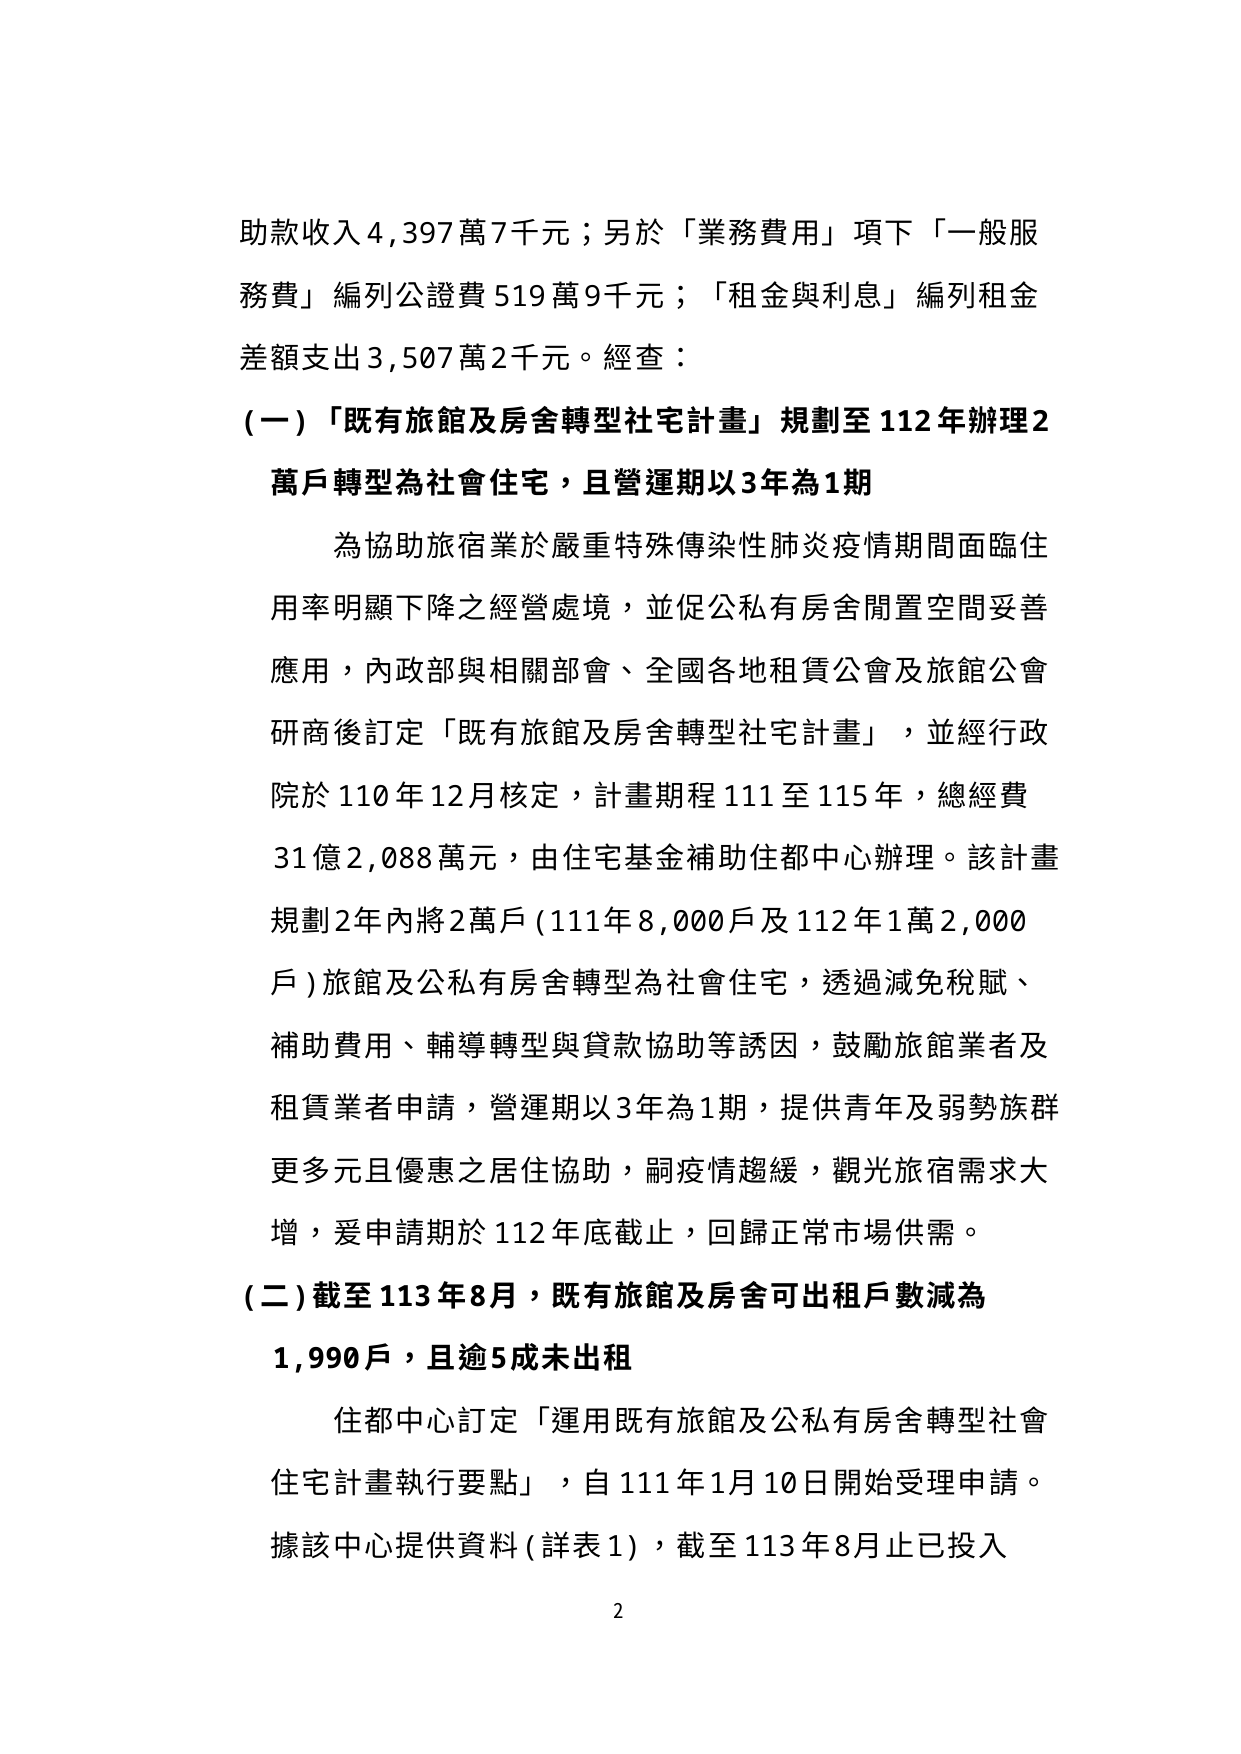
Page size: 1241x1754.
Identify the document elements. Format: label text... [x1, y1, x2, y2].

text (二)截至113年8月，既有旅館及房舍可出租戶數減為1,990戶，且逾5成未出租 [234, 1252, 1061, 1377]
text 為協助旅宿業於嚴重特殊傳染性肺炎疫情期間面臨住用率明顯下降之經營處境，並促公私有房舍閒置空間妥善應用，內政部與相關部會、全國各地租賃公會及旅館公會研商後訂定「既有旅館及房舍轉型社宅計畫」，並經行政院於110年12月核定，計畫期程111至115年，總經費31億2,088萬元，由住宅基金補助住都中心辦理。該計畫規劃2年內將2萬戶(111年8,000戶及112年1萬2,000戶)旅館及公私有房舍轉型為社會住宅，透過減免稅賦、補助費用、輔導轉型與貸款協助等誘因，鼓勵旅館業者及租賃業者申請，營運期以3年為1期，提供青年及弱勢族群更多元且優惠之居住協助，嗣疫情趨緩，觀光旅宿需求大增，爰申請期於112年底截止，回歸正常市場供需。 [264, 502, 1061, 1252]
text 住都中心訂定「運用既有旅館及公私有房舍轉型社會住宅計畫執行要點」，自111年1月10日開始受理申請。據該中心提供資料(詳表1)，截至113年8月止已投入 [264, 1377, 1061, 1564]
text (一)「既有旅館及房舍轉型社宅計畫」規劃至112年辦理2萬戶轉型為社會住宅，且營運期以3年為1期 [234, 377, 1061, 502]
text 助款收入4,397萬7千元；另於「業務費用」項下「一般服務費」編列公證費519萬9千元；「租金與利息」編列租金差額支出3,507萬2千元。經查： [234, 189, 1061, 377]
